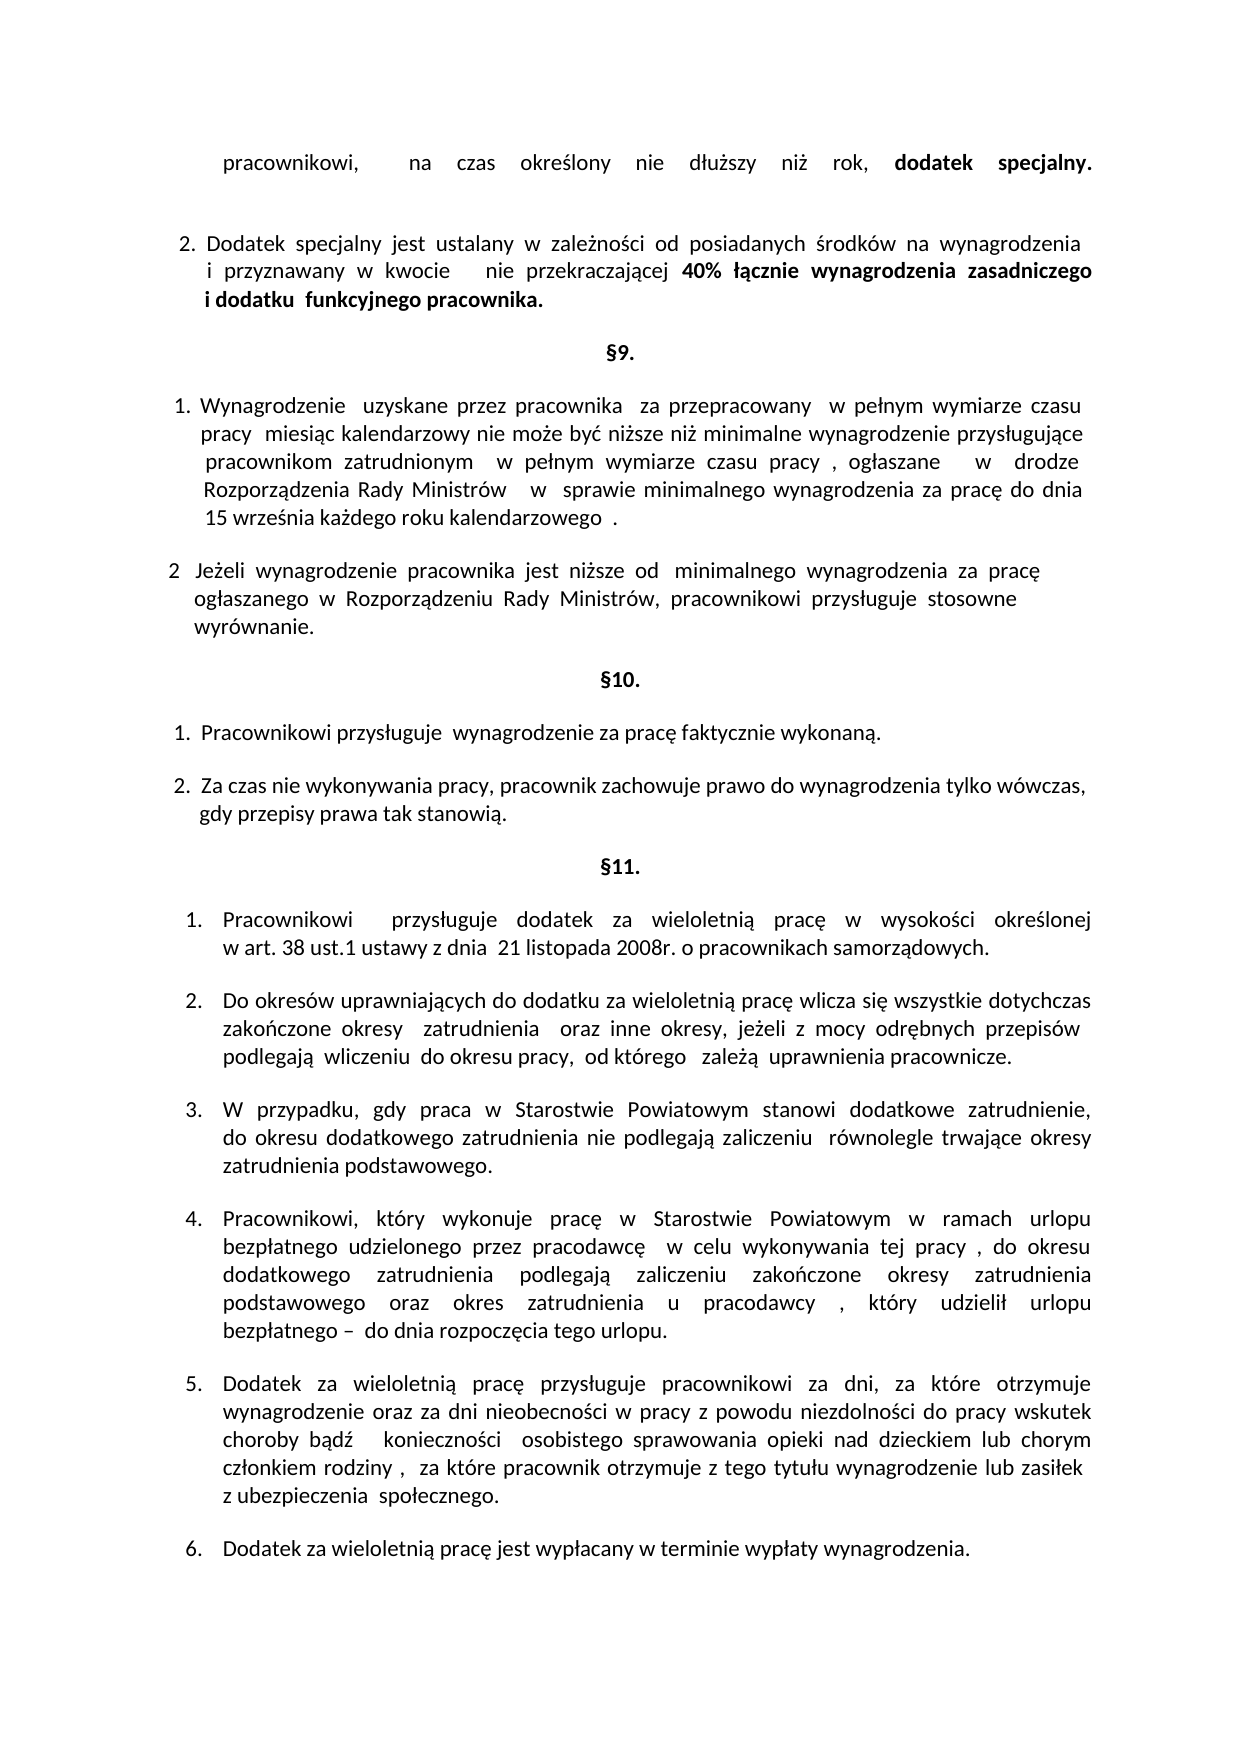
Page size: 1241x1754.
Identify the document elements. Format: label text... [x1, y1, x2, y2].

list pracownikowi, na czas określony nie dłuższy niż rok, dodatek specjalny. [185, 148, 1093, 204]
text 1. Wynagrodzenie uzyskane przez pracownika za przepracowany w pełnym wymiarze czasu pracy miesiąc kalendarzowy nie może być niższe niż minimalne wynagrodzenie przysługujące pracownikom zatrudnionym w pełnym wymiarze czasu pracy , ogłaszane w drodze Rozporządzenia Rady Ministrów w sprawie minimalnego wynagrodzenia za pracę do dnia 15 września każdego roku kalendarzowego . [148, 391, 1093, 531]
list Do okresów uprawniających do dodatku za wieloletnią pracę wlicza się wszystkie dotychczas zakończone okresy zatrudnienia oraz inne okresy, jeżeli z mocy odrębnych przepisów podlegają wliczeniu do okresu pracy, od którego zależą uprawnienia pracownicze. [185, 986, 1093, 1070]
text §11. [148, 852, 1093, 880]
text §10. [148, 665, 1093, 693]
list Dodatek za wieloletnią pracę jest wypłacany w terminie wypłaty wynagrodzenia. [185, 1534, 1093, 1562]
text 2. Dodatek specjalny jest ustalany w zależności od posiadanych środków na wynagrodzenia i przyznawany w kwocie nie przekraczającej 40% łącznie wynagrodzenia zasadniczego i dodatku funkcyjnego pracownika. [148, 229, 1093, 313]
text §9. [148, 338, 1093, 366]
text 1. Pracownikowi przysługuje wynagrodzenie za pracę faktycznie wykonaną. [148, 718, 1093, 746]
list Pracownikowi, który wykonuje pracę w Starostwie Powiatowym w ramach urlopu bezpłatnego udzielonego przez pracodawcę w celu wykonywania tej pracy , do okresu dodatkowego zatrudnienia podlegają zaliczeniu zakończone okresy zatrudnienia podstawowego oraz okres zatrudnienia u pracodawcy , który udzielił urlopu bezpłatnego – do dnia rozpoczęcia tego urlopu. [185, 1204, 1093, 1344]
list W przypadku, gdy praca w Starostwie Powiatowym stanowi dodatkowe zatrudnienie, do okresu dodatkowego zatrudnienia nie podlegają zaliczeniu równolegle trwające okresy zatrudnienia podstawowego. [185, 1095, 1093, 1179]
text 2 Jeżeli wynagrodzenie pracownika jest niższe od minimalnego wynagrodzenia za pracę ogłaszanego w Rozporządzeniu Rady Ministrów, pracownikowi przysługuje stosowne wyrównanie. [148, 556, 1093, 640]
list Pracownikowi przysługuje dodatek za wieloletnią pracę w wysokości określonej w art. 38 ust.1 ustawy z dnia 21 listopada 2008r. o pracownikach samorządowych. [185, 905, 1093, 961]
list Dodatek za wieloletnią pracę przysługuje pracownikowi za dni, za które otrzymuje wynagrodzenie oraz za dni nieobecności w pracy z powodu niezdolności do pracy wskutek choroby bądź konieczności osobistego sprawowania opieki nad dzieckiem lub chorym członkiem rodziny , za które pracownik otrzymuje z tego tytułu wynagrodzenie lub zasiłek z ubezpieczenia społecznego. [185, 1369, 1093, 1509]
text 2. Za czas nie wykonywania pracy, pracownik zachowuje prawo do wynagrodzenia tylko wówczas, gdy przepisy prawa tak stanowią. [148, 771, 1093, 827]
